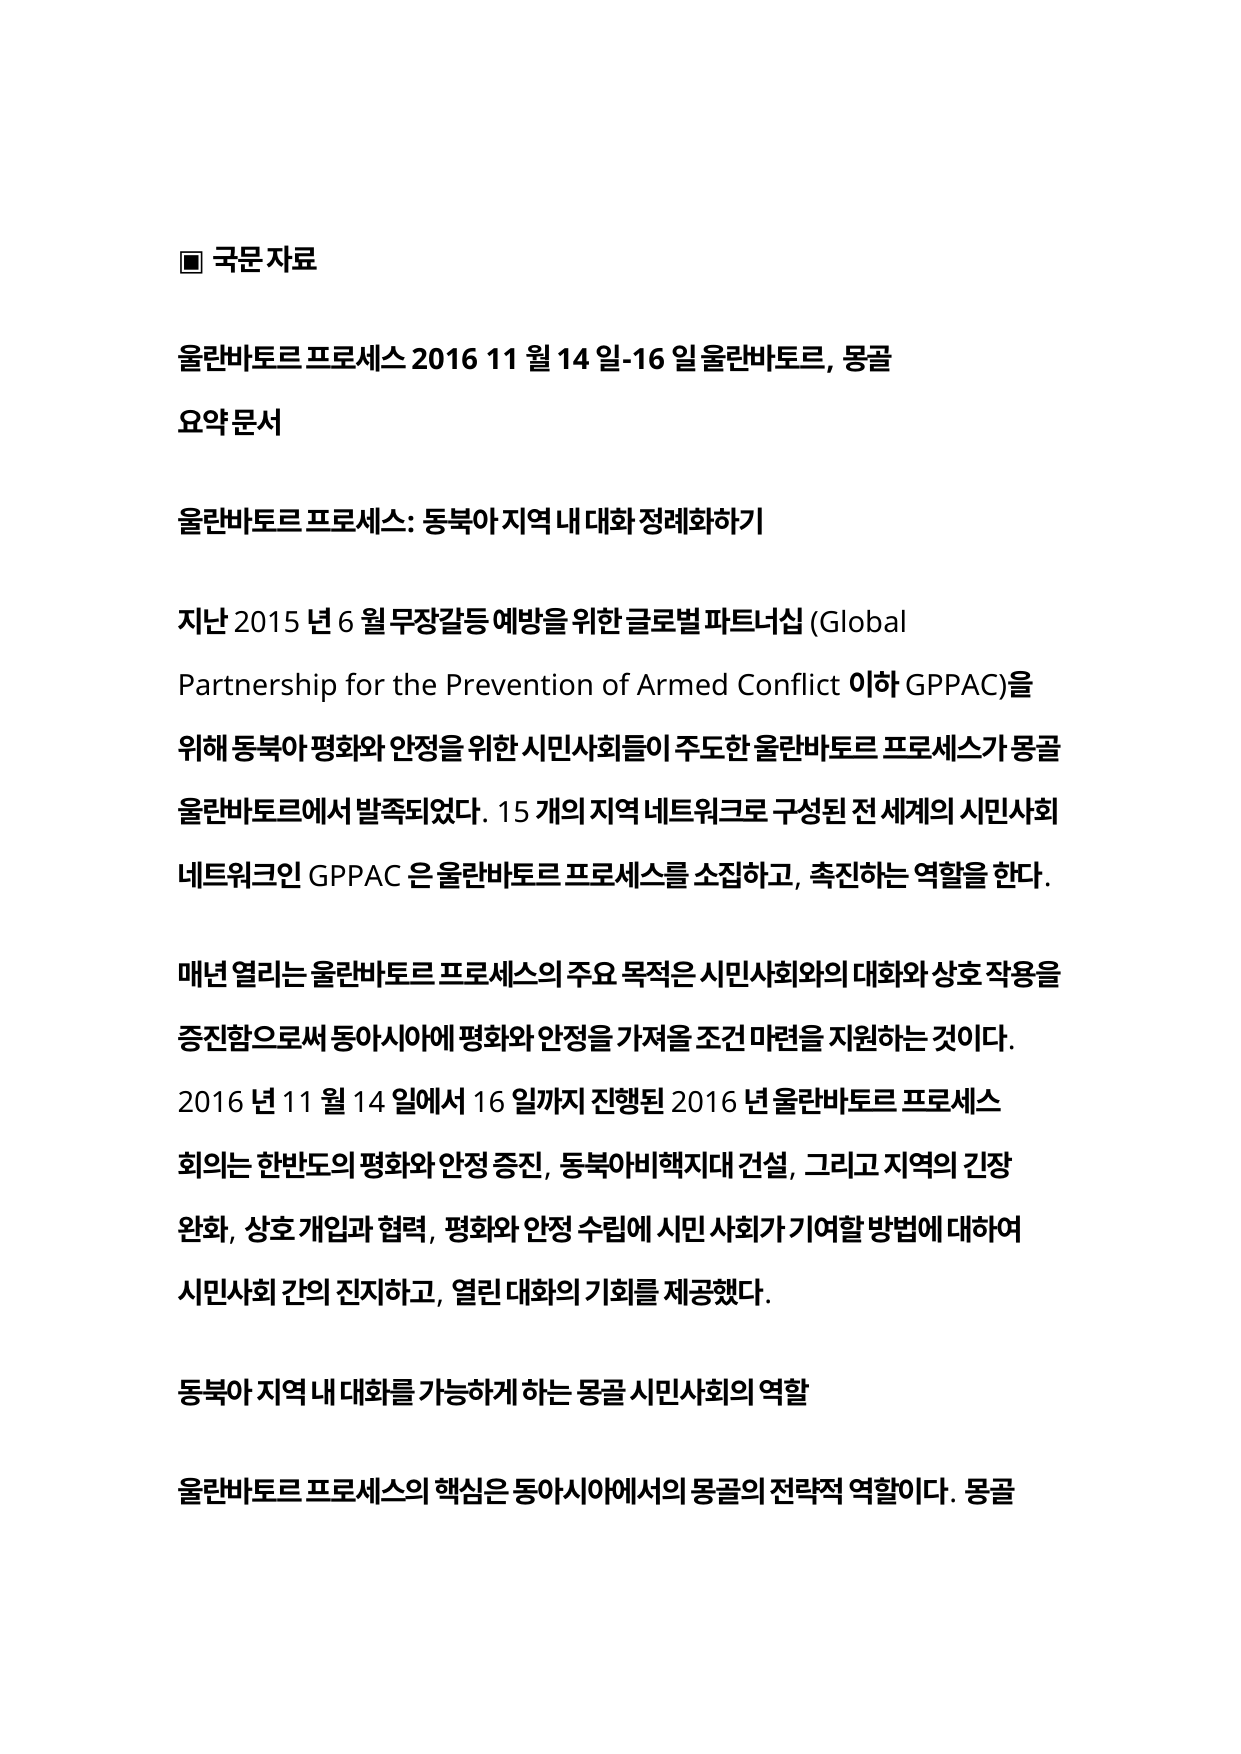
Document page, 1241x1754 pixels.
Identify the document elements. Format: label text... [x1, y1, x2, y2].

text 지난 2015년 6월 무장갈등 예방을 위한 글로벌 파트너십 (Global Partnership for the Prevention of Armed Conflict 이하 GPPAC)을 위해 동북아 평화와 안정을 위한 시민사회들이 주도한 울란바토르 프로세스가 몽골 울란바토르에서 발족되었다. 15개의 지역 네트워크로 구성된 전 세계의 시민사회 네트워크인 GPPAC은 울란바토르 프로세스를 소집하고, 촉진하는 역할을 한다. [177, 598, 1063, 895]
text ▣ 국문 자료 [177, 236, 1063, 278]
text 요약 문서 [177, 399, 1063, 442]
text 울란바토르 프로세스: 동북아 지역 내 대화 정례화하기 [177, 499, 1063, 541]
text 울란바토르 프로세스 2016 11월 14일-16일 울란바토르, 몽골 [177, 336, 1063, 378]
text 동북아 지역 내 대화를 가능하게 하는 몽골 시민사회의 역할 [177, 1369, 1063, 1411]
text 울란바토르 프로세스의 핵심은 동아시아에서의 몽골의 전략적 역할이다. 몽골 [177, 1469, 1063, 1511]
text 매년 열리는 울란바토르 프로세스의 주요 목적은 시민사회와의 대화와 상호 작용을 증진함으로써 동아시아에 평화와 안정을 가져올 조건 마련을 지원하는 것이다. 2016년 11월 14일에서 16일까지 진행된 2016년 울란바토르 프로세스 회의는 한반도의 평화와 안정 증진, 동북아비핵지대 건설, 그리고 지역의 긴장 완화, 상호 개입과 협력, 평화와 안정 수립에 시민 사회가 기여할 방법에 대하여 시민사회 간의 진지하고, 열린 대화의 기회를 제공했다. [177, 952, 1063, 1312]
